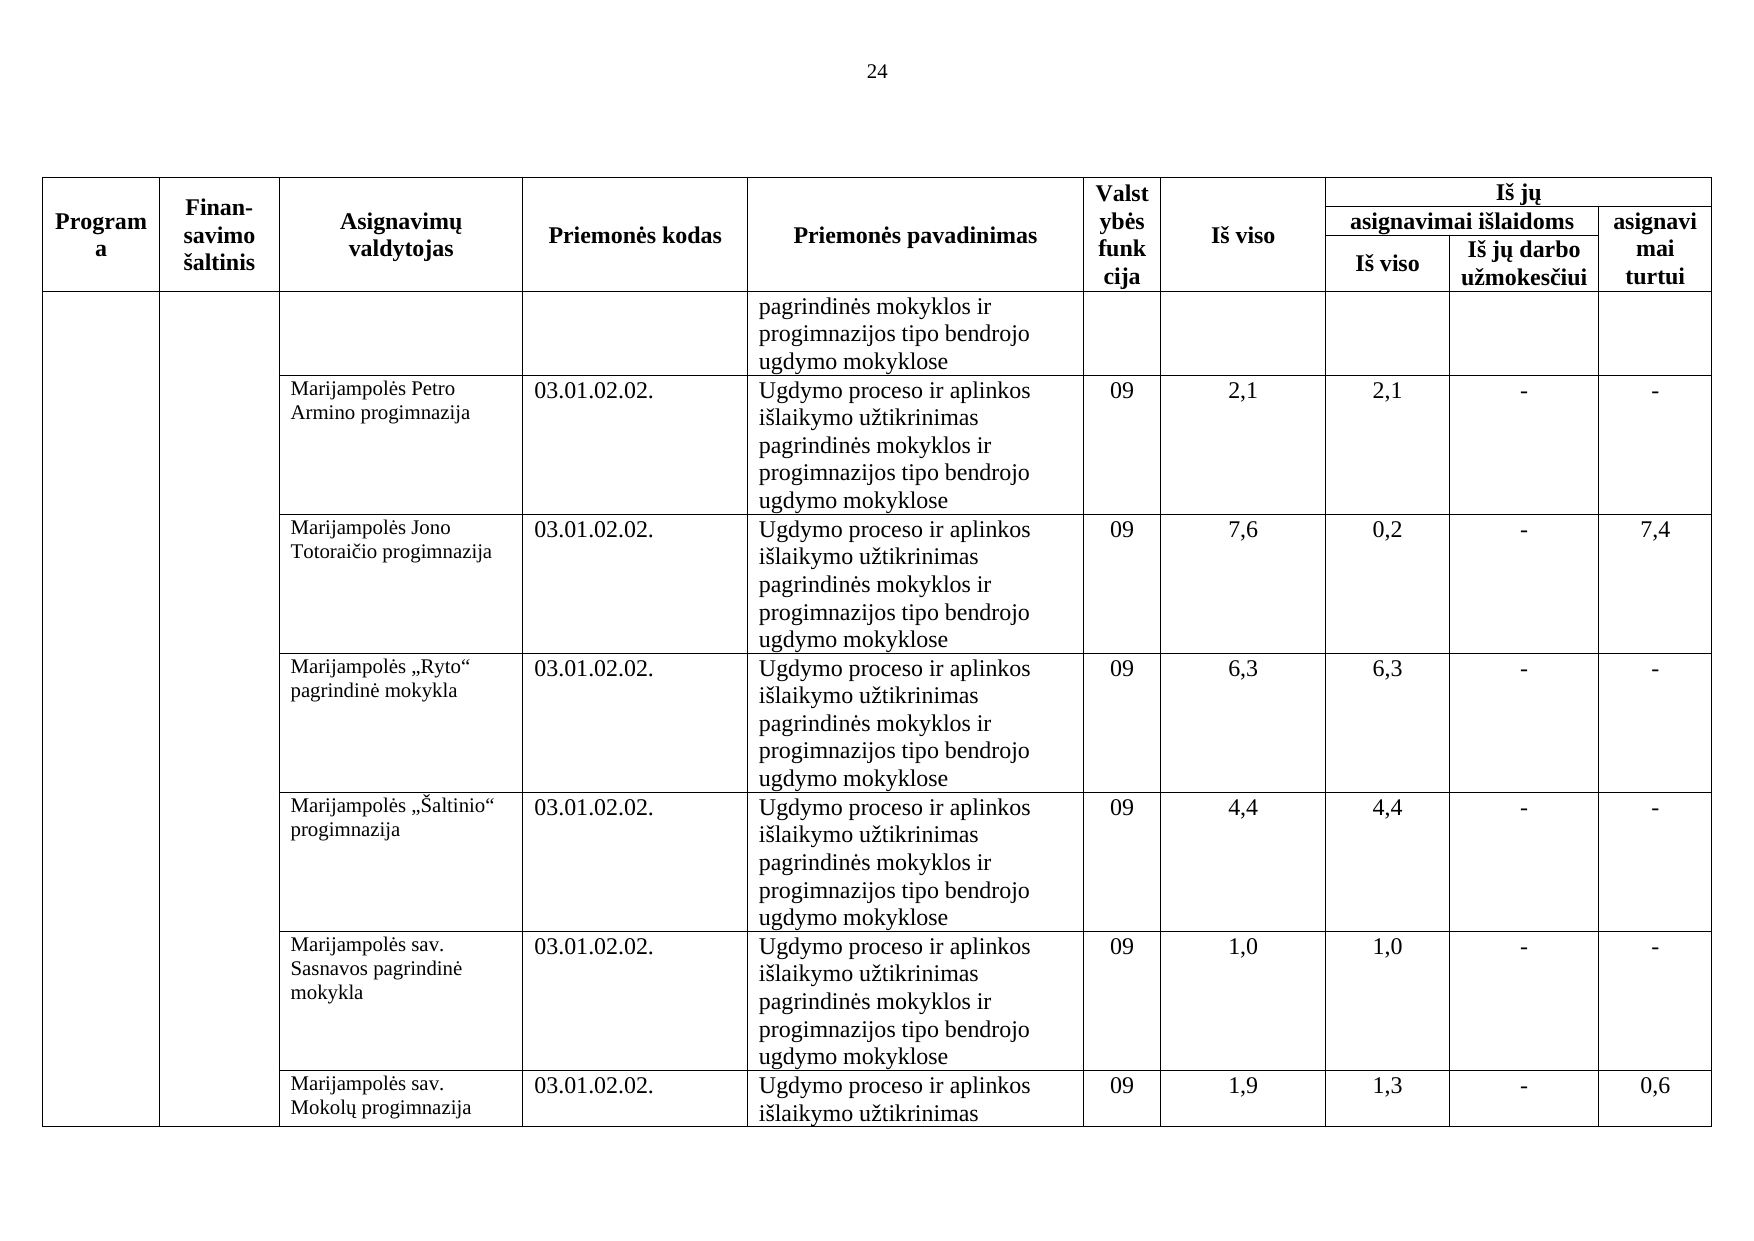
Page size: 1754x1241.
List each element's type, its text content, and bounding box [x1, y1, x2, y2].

table_cell Marijampolės Jono Totoraičio progimnazija [280, 515, 522, 653]
table_cell [1161, 292, 1325, 374]
table_cell Marijampolės „Ryto“ pagrindinė mokykla [280, 654, 522, 792]
table_header Finan-savimo šaltinis [160, 178, 279, 291]
table_cell 09 [1084, 515, 1160, 653]
table_header Iš viso [1161, 178, 1325, 291]
table_cell Marijampolės Petro Armino progimnazija [280, 376, 522, 514]
table_cell - [1450, 1071, 1598, 1126]
table_cell Iš viso [1326, 236, 1449, 291]
table_header Priemonės kodas [523, 178, 747, 291]
table_cell - [1450, 654, 1598, 792]
table_cell Ugdymo proceso ir aplinkos išlaikymo užtikrinimas [748, 1071, 1083, 1126]
table_cell Marijampolės sav. Mokolų progimnazija [280, 1071, 522, 1126]
table_cell asignavimai turtui įsigyti [1599, 207, 1711, 291]
table_cell 09 [1084, 1071, 1160, 1126]
table_cell 03.01.02.02. [523, 793, 747, 931]
table_cell Iš jų darbo užmokesčiui [1450, 236, 1598, 291]
table_cell 4,4 [1161, 793, 1325, 931]
table_cell Marijampolės sav. Sasnavos pagrindinė mokykla [280, 932, 522, 1070]
table_cell 03.01.02.02. [523, 376, 747, 514]
table_cell [1084, 292, 1160, 374]
table_cell 09 [1084, 932, 1160, 1070]
table_cell Ugdymo proceso ir aplinkos išlaikymo užtikrinimas pagrindinės mokyklos ir progimnazijos tipo bendrojo ugdymo mokyklose [748, 515, 1083, 653]
table_header Priemonės pavadinimas [748, 178, 1083, 291]
table_cell 03.01.02.02. [523, 654, 747, 792]
table_cell 2,1 [1326, 376, 1449, 514]
table_cell [1326, 292, 1449, 374]
table_cell pagrindinės mokyklos ir progimnazijos tipo bendrojo ugdymo mokyklose [748, 292, 1083, 374]
table_cell - [1599, 793, 1711, 931]
table_cell - [1450, 376, 1598, 514]
table_cell 09 [1084, 793, 1160, 931]
table_cell 03.01.02.02. [523, 515, 747, 653]
table_cell [523, 292, 747, 374]
table_header Programa [43, 178, 159, 291]
table_cell 2,1 [1161, 376, 1325, 514]
table_cell 0,2 [1326, 515, 1449, 653]
table_cell Ugdymo proceso ir aplinkos išlaikymo užtikrinimas pagrindinės mokyklos ir progimnazijos tipo bendrojo ugdymo mokyklose [748, 793, 1083, 931]
table_header Iš jų [1326, 178, 1711, 206]
table_cell 4,4 [1326, 793, 1449, 931]
table_cell 09 [1084, 376, 1160, 514]
table_cell - [1450, 793, 1598, 931]
table_cell 6,3 [1326, 654, 1449, 792]
table_cell asignavimai išlaidoms [1326, 207, 1598, 234]
table_cell - [1450, 515, 1598, 653]
table_cell Ugdymo proceso ir aplinkos išlaikymo užtikrinimas pagrindinės mokyklos ir progimnazijos tipo bendrojo ugdymo mokyklose [748, 376, 1083, 514]
table_cell Ugdymo proceso ir aplinkos išlaikymo užtikrinimas pagrindinės mokyklos ir progimnazijos tipo bendrojo ugdymo mokyklose [748, 932, 1083, 1070]
table_cell - [1599, 292, 1711, 374]
table_header Valstybės funkcija [1084, 178, 1160, 291]
table_cell 03.01.02.02. [523, 932, 747, 1070]
table_cell 1,9 [1161, 1071, 1325, 1126]
table_cell [160, 292, 279, 1126]
table_cell - [1599, 932, 1711, 1070]
table_cell - [1450, 932, 1598, 1070]
table_cell - [1450, 292, 1598, 374]
table_cell 6,3 [1161, 654, 1325, 792]
table_cell Marijampolės „Šaltinio“ progimnazija [280, 793, 522, 931]
table_cell 09 [1084, 654, 1160, 792]
table_cell 7,4 [1599, 515, 1711, 653]
table_cell 0,6 [1599, 1071, 1711, 1126]
table_cell [280, 292, 522, 374]
table_header Asignavimų valdytojas [280, 178, 522, 291]
table_cell [43, 292, 159, 1126]
table_cell 1,0 [1326, 932, 1449, 1070]
table_cell - [1599, 376, 1711, 514]
table_cell - [1599, 654, 1711, 792]
table_cell Ugdymo proceso ir aplinkos išlaikymo užtikrinimas pagrindinės mokyklos ir progimnazijos tipo bendrojo ugdymo mokyklose [748, 654, 1083, 792]
table_cell 03.01.02.02. [523, 1071, 747, 1126]
table_cell 1,0 [1161, 932, 1325, 1070]
table_cell 1,3 [1326, 1071, 1449, 1126]
table_cell 7,6 [1161, 515, 1325, 653]
